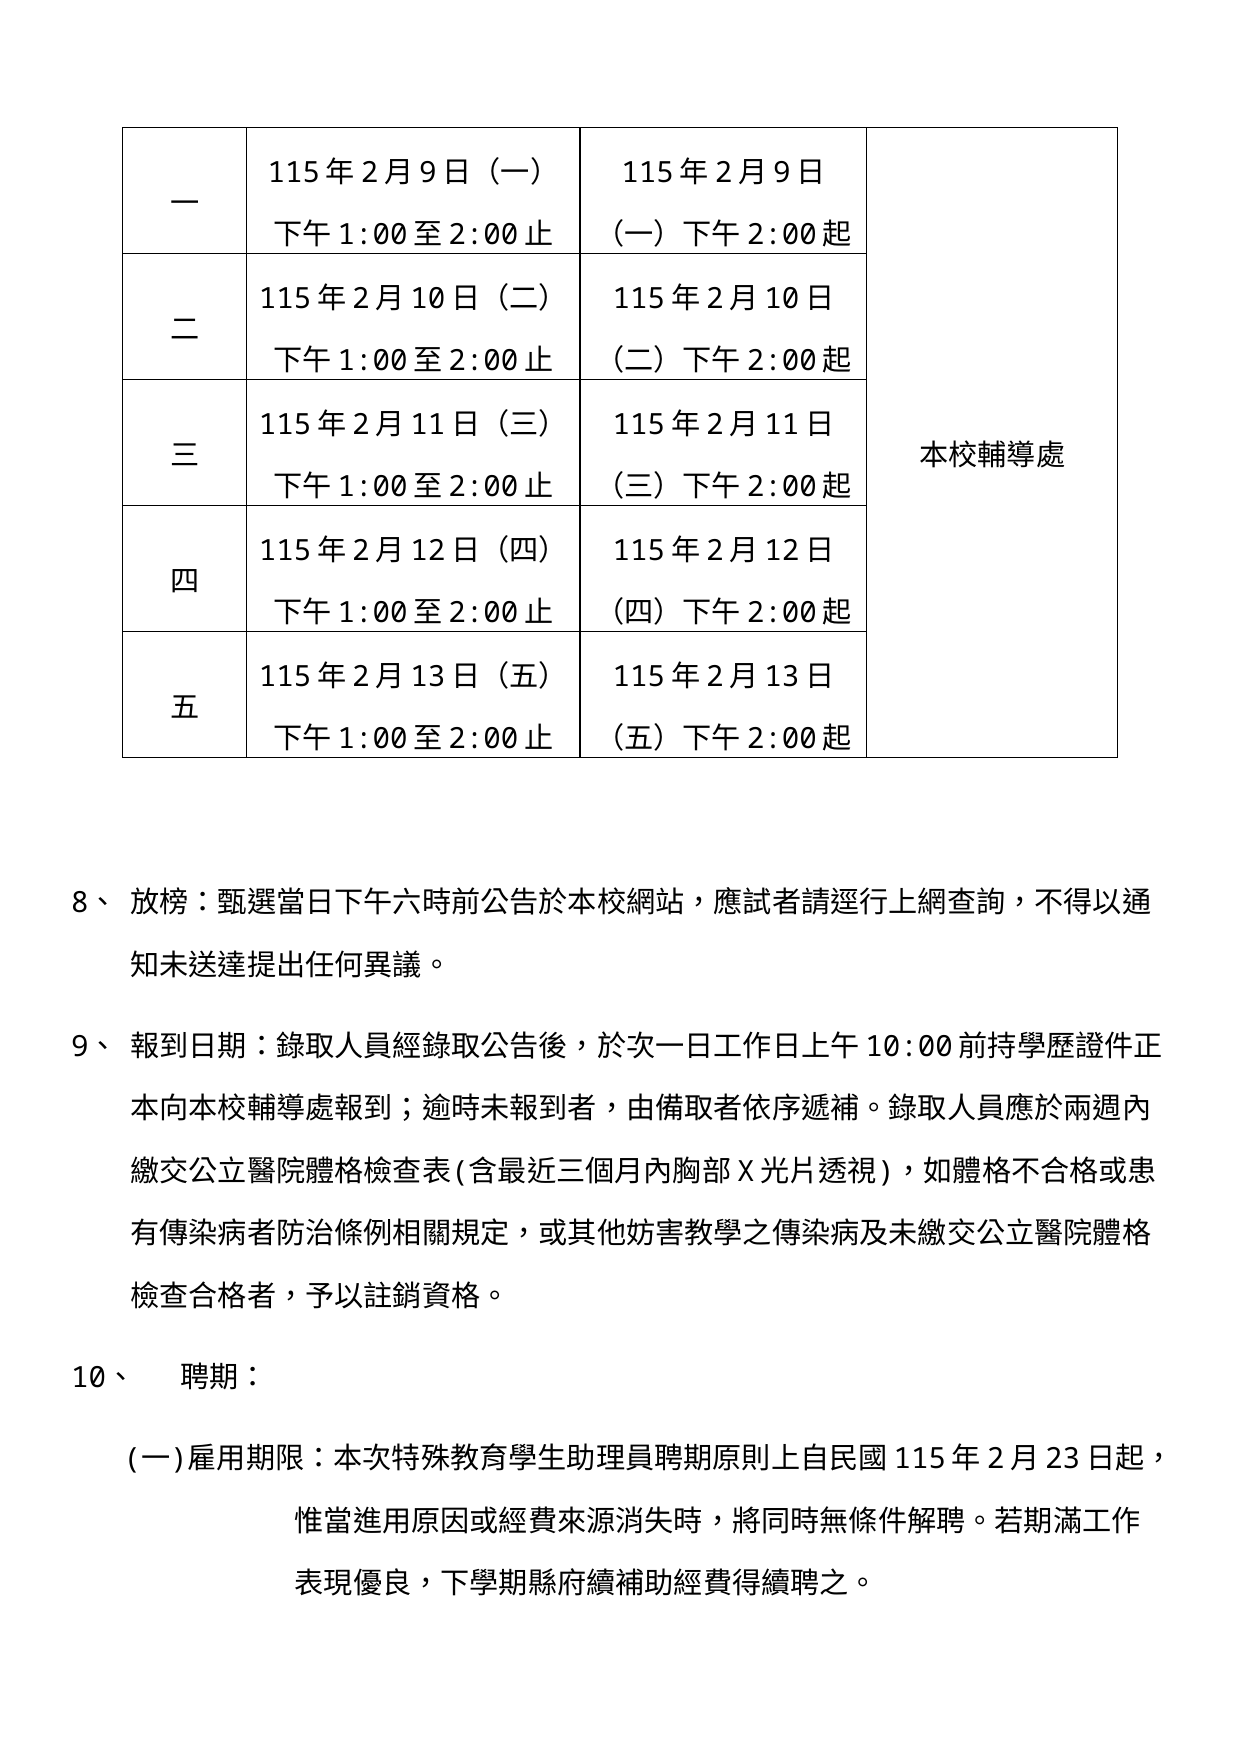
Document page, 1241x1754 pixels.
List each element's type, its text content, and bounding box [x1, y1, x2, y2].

table_cell 115年2月11日（三）下午2:00起 [581, 380, 866, 505]
table_cell 四 [123, 506, 246, 631]
table_cell 115年2月10日（二）下午2:00起 [581, 254, 866, 379]
table_cell 115年2月10日（二）下午1:00至2:00止 [247, 254, 579, 379]
table_cell 本校輔導處 [867, 128, 1117, 757]
table_cell 115年2月9日（一）下午1:00至2:00止 [247, 128, 579, 253]
table_cell 五 [123, 632, 246, 757]
table_cell 115年2月9日（一）下午2:00起 [581, 128, 866, 253]
text (一)雇用期限：本次特殊教育學生助理員聘期原則上自民國115年2月23日起，惟當進用原因或經費來源消失時，將同時無條件解聘。若期滿工作表現優良，下學期縣府續補助經費得續聘之。 [71, 1414, 1169, 1602]
table_cell 二 [123, 254, 246, 379]
list 聘期： [71, 1333, 1169, 1396]
table_cell 115年2月13日（五）下午2:00起 [581, 632, 866, 757]
table_cell 一 [123, 128, 246, 253]
list 放榜：甄選當日下午六時前公告於本校網站，應試者請逕行上網查詢，不得以通知未送達提出任何異議。 [71, 858, 1169, 983]
table_cell 115年2月11日（三）下午1:00至2:00止 [247, 380, 579, 505]
table_cell 115年2月12日（四）下午1:00至2:00止 [247, 506, 579, 631]
table_cell 115年2月13日（五）下午1:00至2:00止 [247, 632, 579, 757]
table_cell 三 [123, 380, 246, 505]
list 報到日期：錄取人員經錄取公告後，於次一日工作日上午10:00前持學歷證件正本向本校輔導處報到；逾時未報到者，由備取者依序遞補。錄取人員應於兩週內繳交公立醫院體格檢查表(含最近三個月內胸部X光片透視)，如體格不合格或患有傳染病者防治條例相關規定，或其他妨害教學之傳染病及未繳交公立醫院體格檢查合格者，予以註銷資格。 [71, 1002, 1169, 1314]
table_cell 115年2月12日（四）下午2:00起 [581, 506, 866, 631]
